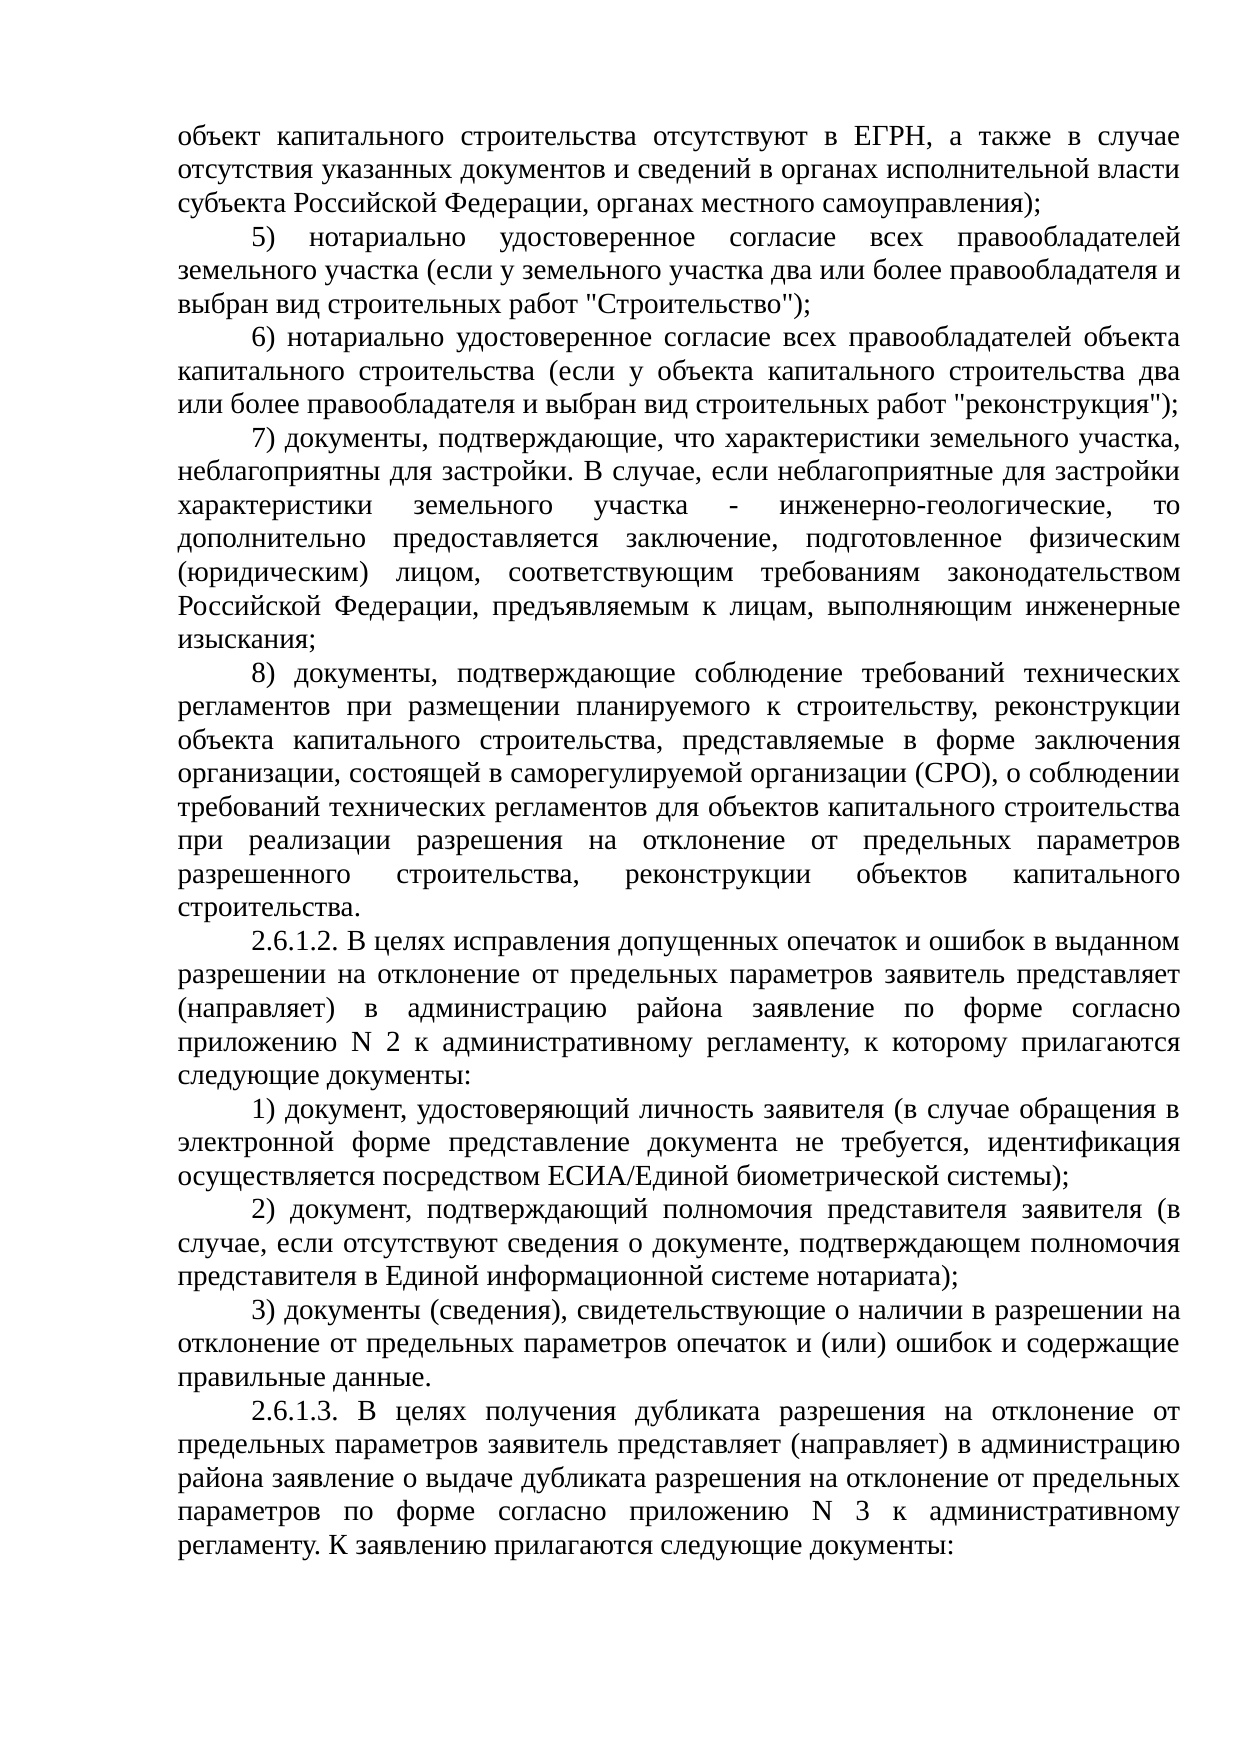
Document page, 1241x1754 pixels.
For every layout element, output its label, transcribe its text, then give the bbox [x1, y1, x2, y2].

text 3) документы (сведения), свидетельствующие о наличии в разрешении на отклонение от предельных параметров опечаток и (или) ошибок и содержащие правильные данные. [177, 1292, 1181, 1393]
text объект капитального строительства отсутствуют в ЕГРН, а также в случае отсутствия указанных документов и сведений в органах исполнительной власти субъекта Российской Федерации, органах местного самоуправления); [177, 118, 1181, 219]
text 7) документы, подтверждающие, что характеристики земельного участка, неблагоприятны для застройки. В случае, если неблагоприятные для застройки характеристики земельного участка - инженерно-геологические, то дополнительно предоставляется заключение, подготовленное физическим (юридическим) лицом, соответствующим требованиям законодательством Российской Федерации, предъявляемым к лицам, выполняющим инженерные изыскания; [177, 420, 1181, 655]
text 2.6.1.3. В целях получения дубликата разрешения на отклонение от предельных параметров заявитель представляет (направляет) в администрацию района заявление о выдаче дубликата разрешения на отклонение от предельных параметров по форме согласно приложению N 3 к административному регламенту. К заявлению прилагаются следующие документы: [177, 1393, 1181, 1560]
text 5) нотариально удостоверенное согласие всех правообладателей земельного участка (если у земельного участка два или более правообладателя и выбран вид строительных работ "Строительство"); [177, 219, 1181, 319]
text 8) документы, подтверждающие соблюдение требований технических регламентов при размещении планируемого к строительству, реконструкции объекта капитального строительства, представляемые в форме заключения организации, состоящей в саморегулируемой организации (СРО), о соблюдении требований технических регламентов для объектов капитального строительства при реализации разрешения на отклонение от предельных параметров разрешенного строительства, реконструкции объектов капитального строительства. [177, 655, 1181, 923]
text 1) документ, удостоверяющий личность заявителя (в случае обращения в электронной форме представление документа не требуется, идентификация осуществляется посредством ЕСИА/Единой биометрической системы); [177, 1091, 1181, 1191]
text 2) документ, подтверждающий полномочия представителя заявителя (в случае, если отсутствуют сведения о документе, подтверждающем полномочия представителя в Единой информационной системе нотариата); [177, 1191, 1181, 1292]
text 6) нотариально удостоверенное согласие всех правообладателей объекта капитального строительства (если у объекта капитального строительства два или более правообладателя и выбран вид строительных работ "реконструкция"); [177, 319, 1181, 420]
text 2.6.1.2. В целях исправления допущенных опечаток и ошибок в выданном разрешении на отклонение от предельных параметров заявитель представляет (направляет) в администрацию района заявление по форме согласно приложению N 2 к административному регламенту, к которому прилагаются следующие документы: [177, 923, 1181, 1091]
